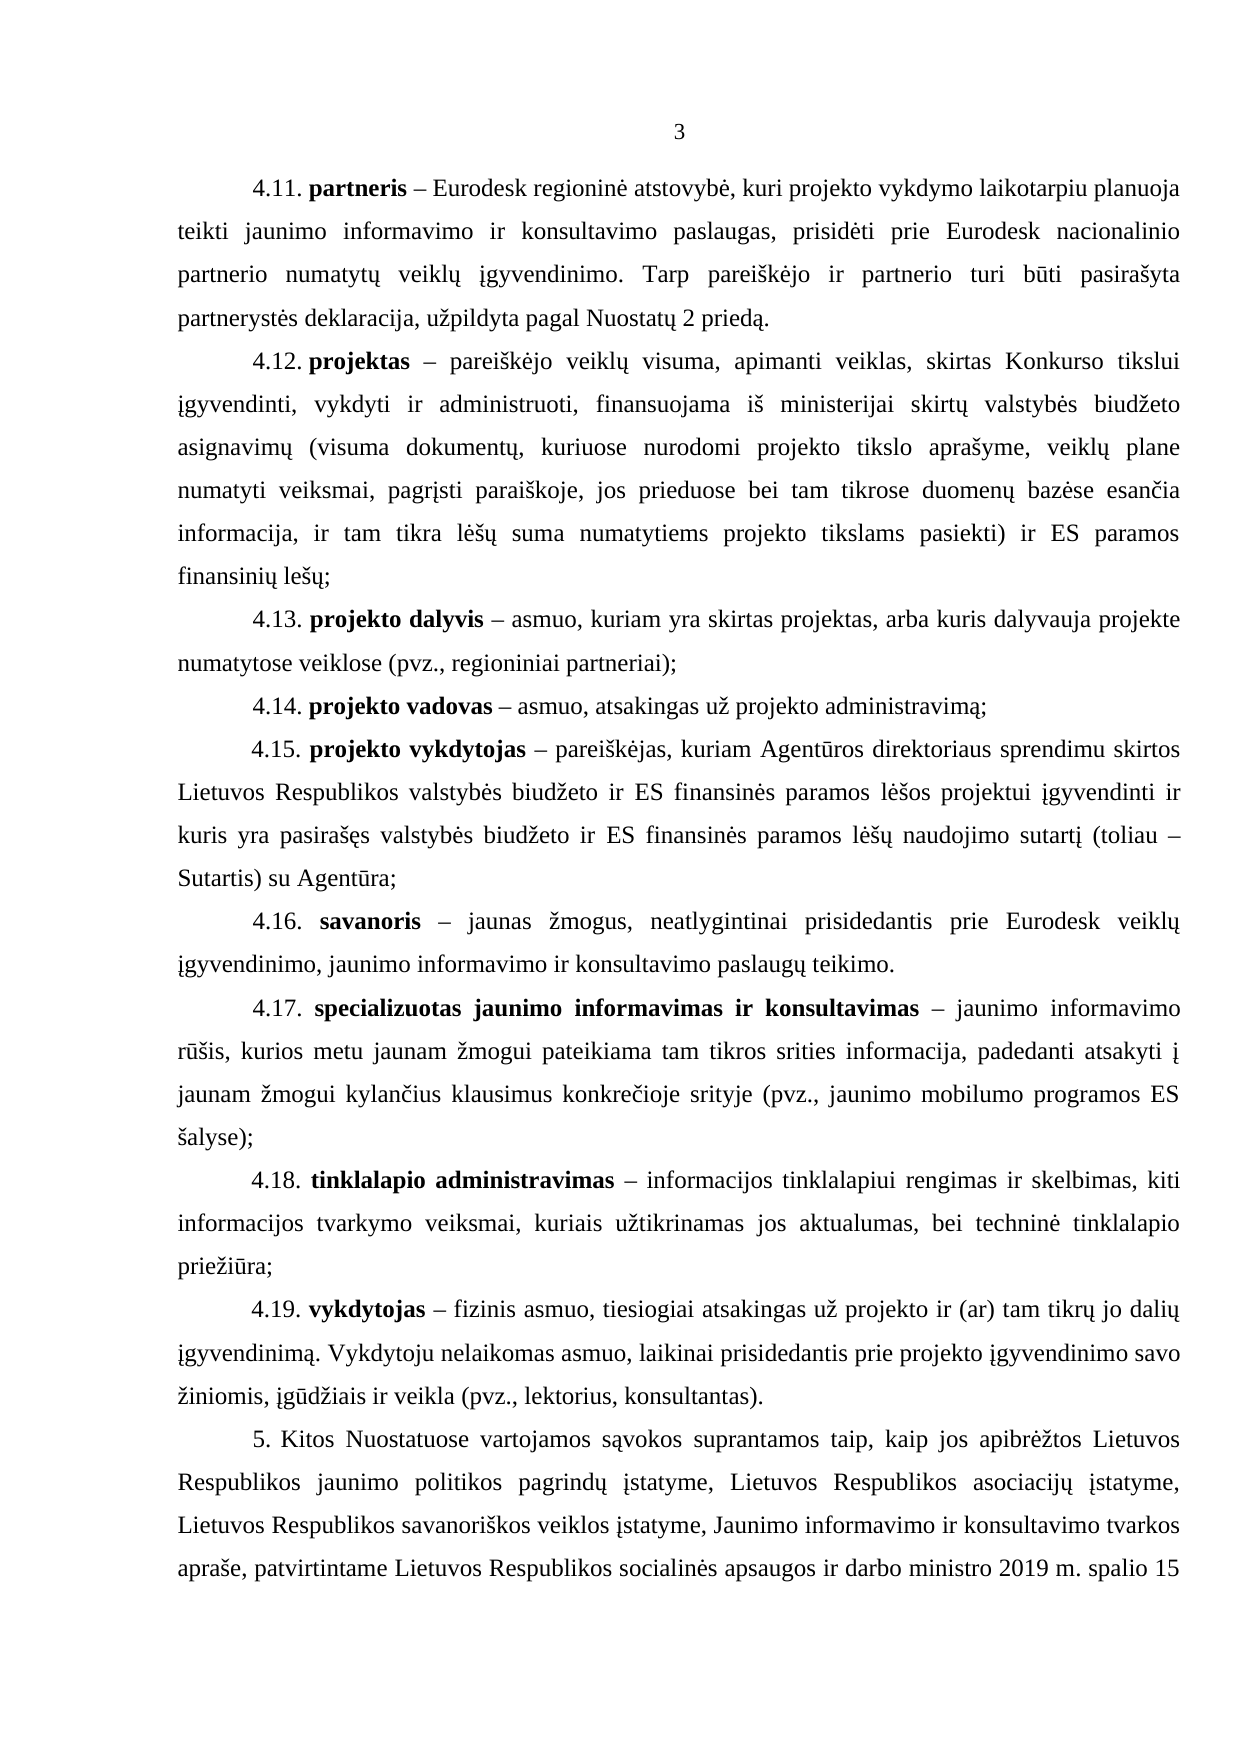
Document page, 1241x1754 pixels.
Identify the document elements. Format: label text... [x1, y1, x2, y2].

text 4.13. projekto dalyvis – asmuo, kuriam yra skirtas projektas, arba kuris dalyvauja projekte numatytose veiklose (pvz., regioniniai partneriai); [177, 604, 1181, 676]
text 4.14. projekto vadovas – asmuo, atsakingas už projekto administravimą; [177, 691, 1181, 719]
text 4.17. specializuotas jaunimo informavimas ir konsultavimas – jaunimo informavimo rūšis, kurios metu jaunam žmogui pateikiama tam tikros srities informacija, padedanti atsakyti į jaunam žmogui kylančius klausimus konkrečioje srityje (pvz., jaunimo mobilumo programos ES šalyse); [177, 993, 1181, 1151]
text 4.16. savanoris – jaunas žmogus, neatlygintinai prisidedantis prie Eurodesk veiklų įgyvendinimo, jaunimo informavimo ir konsultavimo paslaugų teikimo. [177, 906, 1181, 978]
text 4.12. projektas – pareiškėjo veiklų visuma, apimanti veiklas, skirtas Konkurso tikslui įgyvendinti, vykdyti ir administruoti, finansuojama iš ministerijai skirtų valstybės biudžeto asignavimų (visuma dokumentų, kuriuose nurodomi projekto tikslo aprašyme, veiklų plane numatyti veiksmai, pagrįsti paraiškoje, jos prieduose bei tam tikrose duomenų bazėse esančia informacija, ir tam tikra lėšų suma numatytiems projekto tikslams pasiekti) ir ES paramos finansinių lešų; [177, 346, 1181, 590]
text 4.18. tinklalapio administravimas – informacijos tinklalapiui rengimas ir skelbimas, kiti informacijos tvarkymo veiksmai, kuriais užtikrinamas jos aktualumas, bei techninė tinklalapio priežiūra; [177, 1165, 1181, 1280]
text 4.15. projekto vykdytojas – pareiškėjas, kuriam Agentūros direktoriaus sprendimu skirtos Lietuvos Respublikos valstybės biudžeto ir ES finansinės paramos lėšos projektui įgyvendinti ir kuris yra pasirašęs valstybės biudžeto ir ES finansinės paramos lėšų naudojimo sutartį (toliau – Sutartis) su Agentūra; [177, 734, 1181, 892]
text 5. Kitos Nuostatuose vartojamos sąvokos suprantamos taip, kaip jos apibrėžtos Lietuvos Respublikos jaunimo politikos pagrindų įstatyme, Lietuvos Respublikos asociacijų įstatyme, Lietuvos Respublikos savanoriškos veiklos įstatyme, Jaunimo informavimo ir konsultavimo tvarkos apraše, patvirtintame Lietuvos Respublikos socialinės apsaugos ir darbo ministro 2019 m. spalio 15 [177, 1424, 1181, 1582]
text 4.19. vykdytojas – fizinis asmuo, tiesiogiai atsakingas už projekto ir (ar) tam tikrų jo dalių įgyvendinimą. Vykdytoju nelaikomas asmuo, laikinai prisidedantis prie projekto įgyvendinimo savo žiniomis, įgūdžiais ir veikla (pvz., lektorius, konsultantas). [177, 1294, 1181, 1409]
text 4.11. partneris – Eurodesk regioninė atstovybė, kuri projekto vykdymo laikotarpiu planuoja teikti jaunimo informavimo ir konsultavimo paslaugas, prisidėti prie Eurodesk nacionalinio partnerio numatytų veiklų įgyvendinimo. Tarp pareiškėjo ir partnerio turi būti pasirašyta partnerystės deklaracija, užpildyta pagal Nuostatų 2 priedą. [177, 173, 1181, 331]
